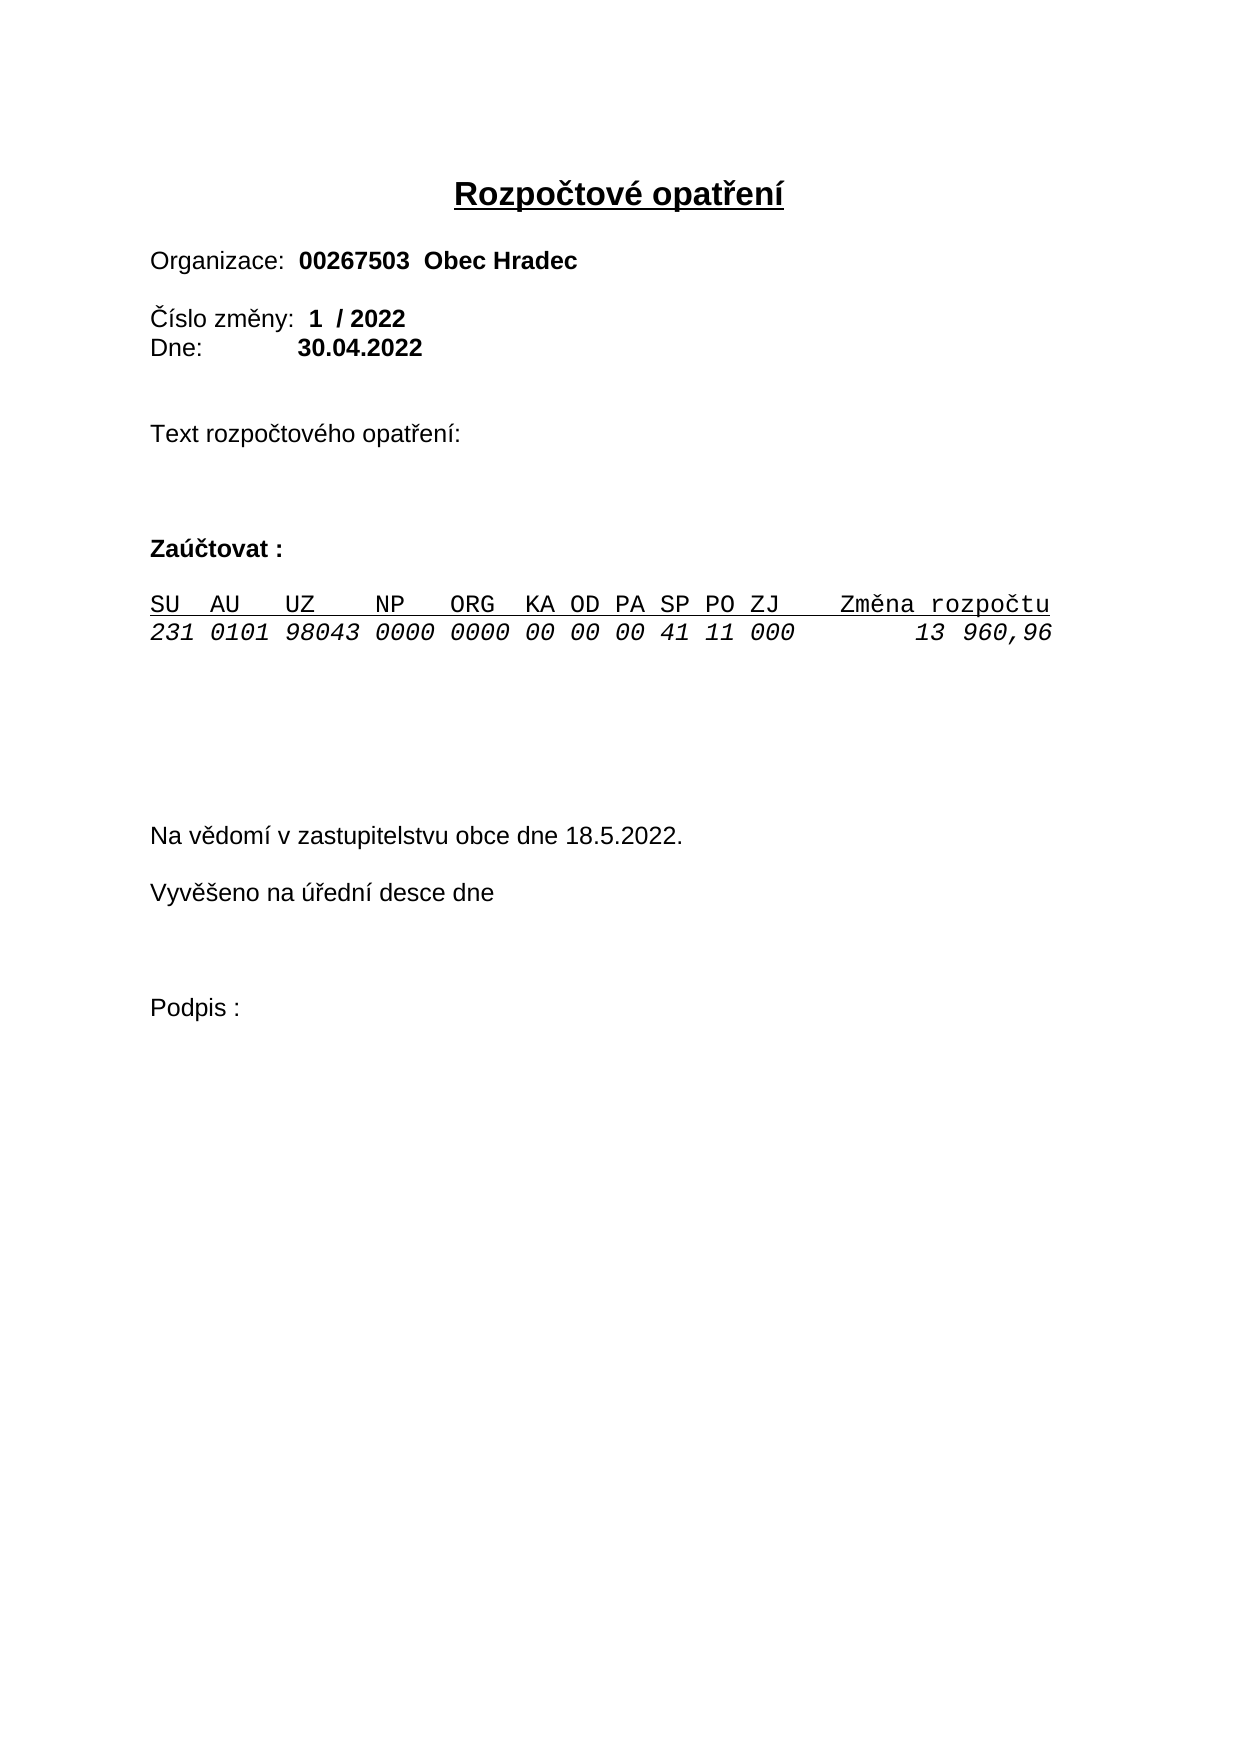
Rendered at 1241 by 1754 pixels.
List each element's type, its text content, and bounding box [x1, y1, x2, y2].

subtitle Organizace: 00267503 Obec Hradec [150, 242, 1087, 275]
text Vyvěšeno na úřední desce dne [150, 878, 1087, 907]
subtitle Číslo změny: 1 / 2022 [150, 304, 1087, 333]
subtitle Zaúčtovat : [150, 534, 1087, 563]
subtitle Dne: 30.04.2022 [150, 333, 1087, 361]
text 231 0101 98043 0000 0000 00 00 00 41 11 000 13 960,96 [150, 620, 1087, 648]
text SU AU UZ NP ORG KA OD PA SP PO ZJ Změna rozpočtu [150, 591, 1087, 620]
text Na vědomí v zastupitelstvu obce dne 18.5.2022. [150, 821, 1087, 849]
subtitle Rozpočtové opatření [150, 174, 1087, 213]
text Podpis : [150, 993, 1087, 1022]
text Text rozpočtového opatření: [150, 419, 1087, 448]
